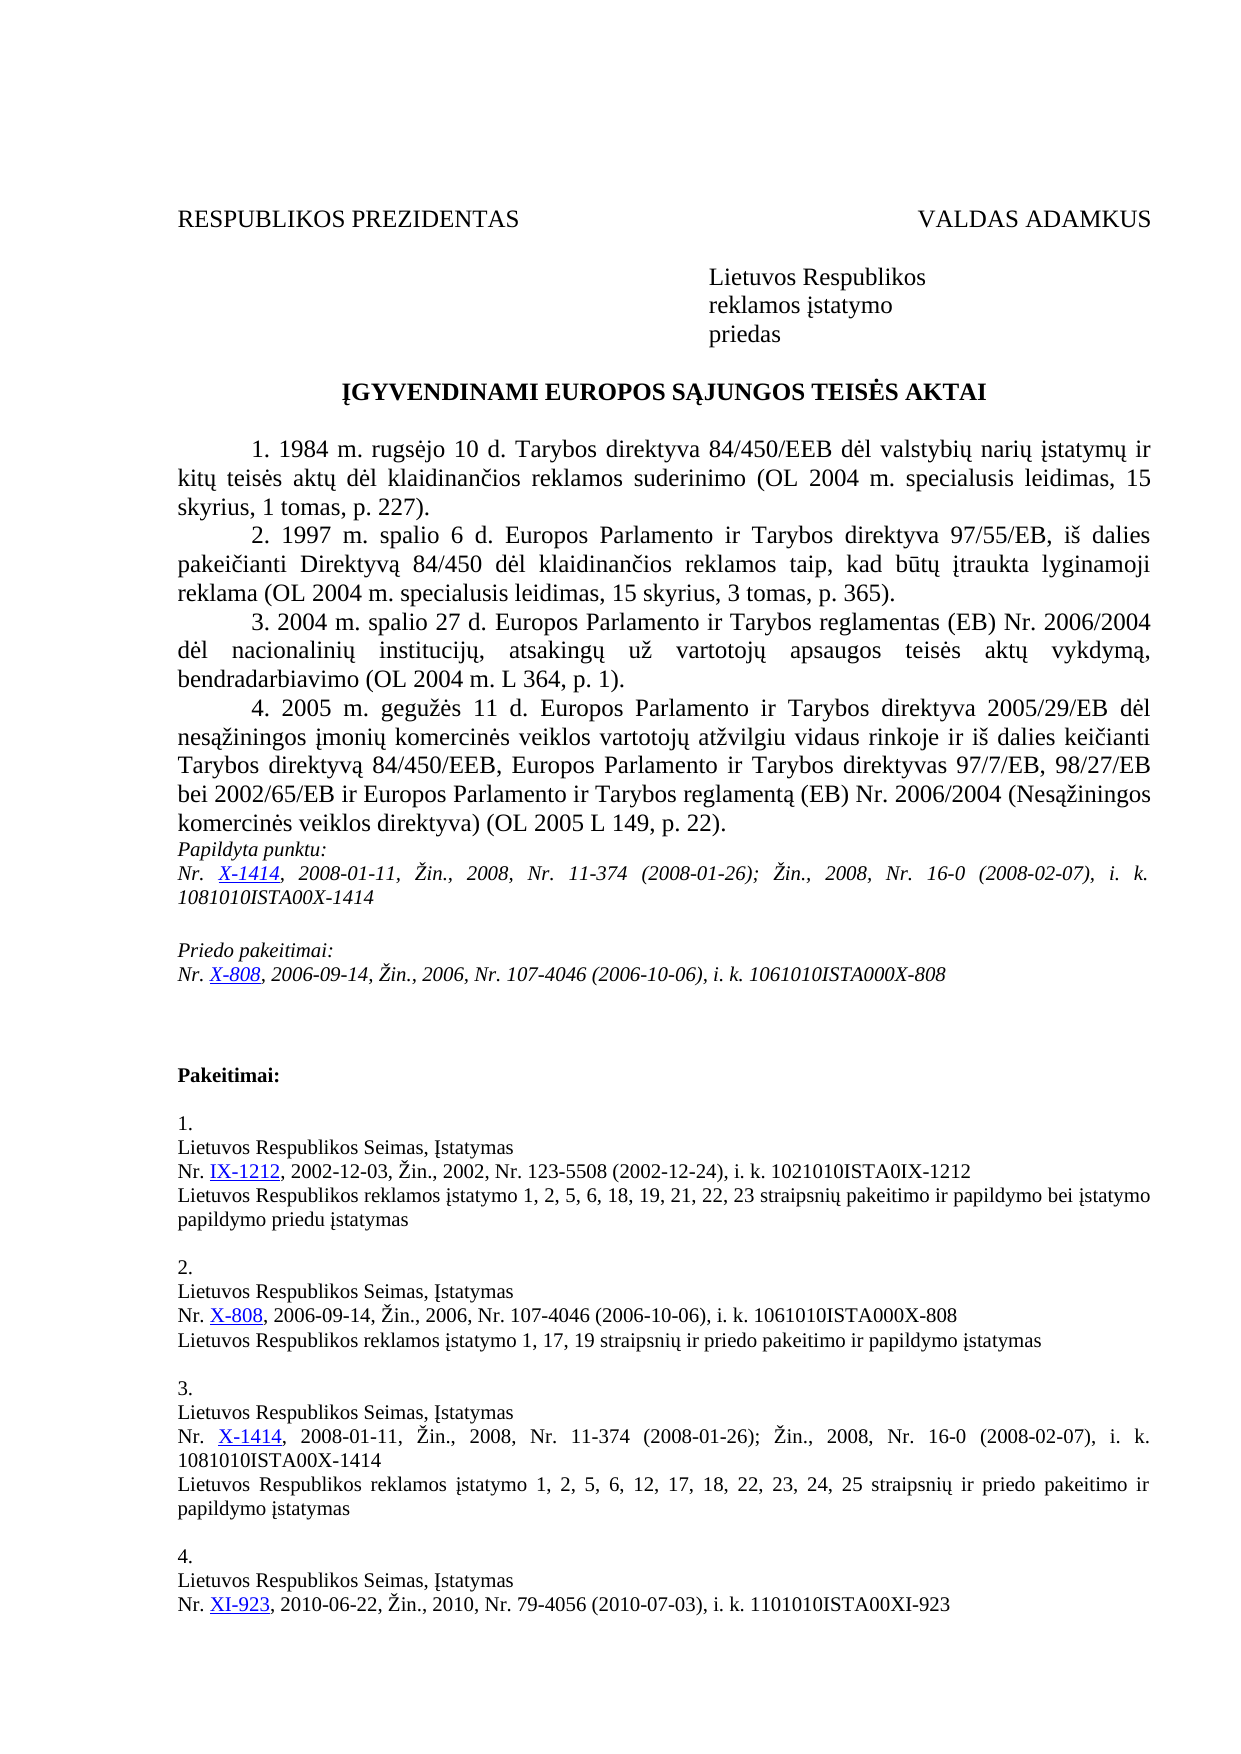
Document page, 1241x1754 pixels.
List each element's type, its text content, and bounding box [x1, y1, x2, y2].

text Nr. X-1414, 2008-01-11, Žin., 2008, Nr. 11-374 (2008-01-26); Žin., 2008, Nr. 16-0 (2008-02-07), i. k. 1081010ISTA00X-1414 [177, 1424, 1152, 1472]
text 2. 1997 m. spalio 6 d. Europos Parlamento ir Tarybos direktyva 97/55/EB, iš dalies pakeičianti Direktyvą 84/450 dėl klaidinančios reklamos taip, kad būtų įtraukta lyginamoji reklama (OL 2004 m. specialusis leidimas, 15 skyrius, 3 tomas, p. 365). [177, 521, 1152, 607]
text 4. [177, 1544, 1152, 1568]
text ĮGYVENDINAMI EUROPOS SĄJUNGOS TEISĖS AKTAI [177, 377, 1152, 406]
text Nr. X-1414, 2008-01-11, Žin., 2008, Nr. 11-374 (2008-01-26); Žin., 2008, Nr. 16-0 (2008-02-07), i. k. 1081010ISTA00X-1414 [177, 861, 1152, 909]
text Nr. IX-1212, 2002-12-03, Žin., 2002, Nr. 123-5508 (2002-12-24), i. k. 1021010ISTA0IX-1212 [177, 1159, 1152, 1183]
text Lietuvos Respublikos reklamos įstatymo 1, 17, 19 straipsnių ir priedo pakeitimo ir papildymo įstatymas [177, 1327, 1152, 1352]
text Lietuvos Respublikos [177, 262, 1152, 291]
text Lietuvos Respublikos Seimas, Įstatymas [177, 1400, 1152, 1424]
text Papildyta punktu: [177, 837, 1152, 861]
text Nr. X-808, 2006-09-14, Žin., 2006, Nr. 107-4046 (2006-10-06), i. k. 1061010ISTA000X-808 [177, 1303, 1152, 1327]
text Lietuvos Respublikos Seimas, Įstatymas [177, 1279, 1152, 1303]
text Nr. X-808, 2006-09-14, Žin., 2006, Nr. 107-4046 (2006-10-06), i. k. 1061010ISTA000X-808 [177, 962, 1152, 986]
text Lietuvos Respublikos Seimas, Įstatymas [177, 1568, 1152, 1592]
text 3. 2004 m. spalio 27 d. Europos Parlamento ir Tarybos reglamentas (EB) Nr. 2006/2004 dėl nacionalinių institucijų, atsakingų už vartotojų apsaugos teisės aktų vykdymą, bendradarbiavimo (OL 2004 m. L 364, p. 1). [177, 607, 1152, 693]
text Lietuvos Respublikos reklamos įstatymo 1, 2, 5, 6, 12, 17, 18, 22, 23, 24, 25 straipsnių ir priedo pakeitimo ir papildymo įstatymas [177, 1472, 1152, 1520]
text 1. [177, 1111, 1152, 1135]
text priedas [177, 319, 1152, 348]
text Nr. XI-923, 2010-06-22, Žin., 2010, Nr. 79-4056 (2010-07-03), i. k. 1101010ISTA00XI-923 [177, 1592, 1152, 1616]
text Priedo pakeitimai: [177, 938, 1152, 962]
text 2. [177, 1255, 1152, 1279]
text RESPUBLIKOS PREZIDENTAS VALDAS ADAMKUS [177, 204, 1152, 233]
text 3. [177, 1376, 1152, 1400]
text Lietuvos Respublikos Seimas, Įstatymas [177, 1135, 1152, 1159]
text Pakeitimai: [177, 1063, 1152, 1087]
text Lietuvos Respublikos reklamos įstatymo 1, 2, 5, 6, 18, 19, 21, 22, 23 straipsnių pakeitimo ir papildymo bei įstatymo papildymo priedu įstatymas [177, 1183, 1152, 1231]
text 1. 1984 m. rugsėjo 10 d. Tarybos direktyva 84/450/EEB dėl valstybių narių įstatymų ir kitų teisės aktų dėl klaidinančios reklamos suderinimo (OL 2004 m. specialusis leidimas, 15 skyrius, 1 tomas, p. 227). [177, 434, 1152, 521]
text 4. 2005 m. gegužės 11 d. Europos Parlamento ir Tarybos direktyva 2005/29/EB dėl nesąžiningos įmonių komercinės veiklos vartotojų atžvilgiu vidaus rinkoje ir iš dalies keičianti Tarybos direktyvą 84/450/EEB, Europos Parlamento ir Tarybos direktyvas 97/7/EB, 98/27/EB bei 2002/65/EB ir Europos Parlamento ir Tarybos reglamentą (EB) Nr. 2006/2004 (Nesąžiningos komercinės veiklos direktyva) (OL 2005 L 149, p. 22). [177, 693, 1152, 837]
text reklamos įstatymo [177, 291, 1152, 319]
